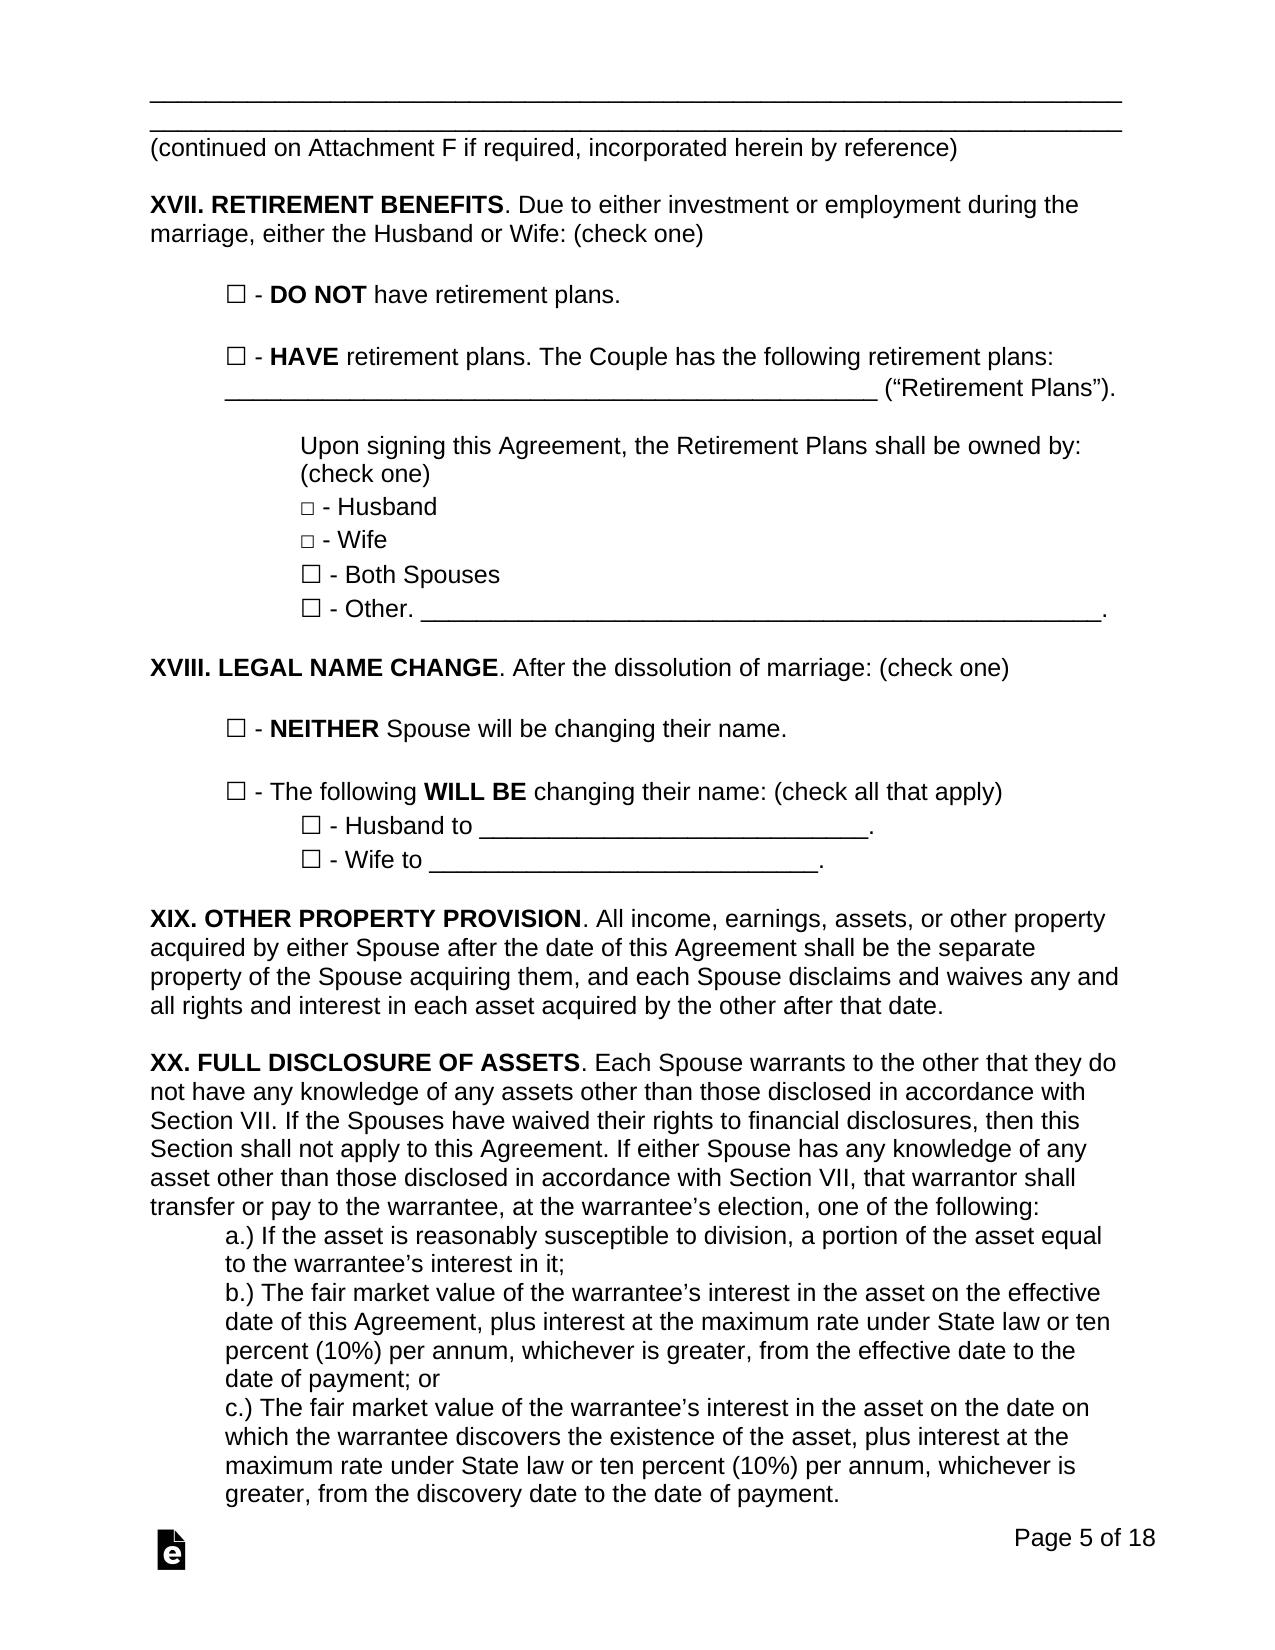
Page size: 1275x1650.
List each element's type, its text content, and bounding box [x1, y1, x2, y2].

text ☐ - Wife to ____________________________. [300, 842, 1125, 876]
text ☐ - NEITHER Spouse will be changing their name. [225, 711, 1125, 745]
text XX. FULL DISCLOSURE OF ASSETS. Each Spouse warrants to the other that they do not have any knowledge of any assets other than those disclosed in accordance with Section VII. If the Spouses have waived their rights to financial disclosures, then this Section shall not apply to this Agreement. If either Spouse has any knowledge of any asset other than those disclosed in accordance with Section VII, that warrantor shall transfer or pay to the warrantee, at the warrantee’s election, one of the following: [150, 1048, 1125, 1221]
text XVII. RETIREMENT BENEFITS. Due to either investment or employment during the marriage, either the Husband or Wife: (check one) [150, 190, 1125, 247]
text ______________________________________________________________________ [150, 75, 1125, 104]
text c.) The fair market value of the warrantee’s interest in the asset on the date on which the warrantee discovers the existence of the asset, plus interest at the maximum rate under State law or ten percent (10%) per annum, whichever is greater, from the discovery date to the date of payment. [225, 1393, 1125, 1508]
text ☐ - Wife [300, 522, 1125, 556]
text XVIII. LEGAL NAME CHANGE. After the dissolution of marriage: (check one) [150, 653, 1125, 682]
text ☐ - Husband to ____________________________. [300, 807, 1125, 842]
text ☐ - The following WILL BE changing their name: (check all that apply) [225, 773, 1125, 807]
text ☐ - Husband [300, 488, 1125, 522]
text b.) The fair market value of the warrantee’s interest in the asset on the effective date of this Agreement, plus interest at the maximum rate under State law or ten percent (10%) per annum, whichever is greater, from the effective date to the date of payment; or [225, 1278, 1125, 1393]
text ☐ - Other. _________________________________________________. [300, 590, 1125, 624]
text ☐ - DO NOT have retirement plans. [225, 276, 1125, 310]
text Upon signing this Agreement, the Retirement Plans shall be owned by: (check one) [300, 431, 1125, 488]
text ☐ - Both Spouses [300, 556, 1125, 590]
text ______________________________________________________________________ [150, 104, 1125, 132]
text XIX. OTHER PROPERTY PROVISION. All income, earnings, assets, or other property acquired by either Spouse after the date of this Agreement shall be the separate property of the Spouse acquiring them, and each Spouse disclaims and waives any and all rights and interest in each asset acquired by the other after that date. [150, 904, 1125, 1019]
text ☐ - HAVE retirement plans. The Couple has the following retirement plans: _______________________________________________ (“Retirement Plans”). [225, 339, 1125, 402]
text (continued on Attachment F if required, incorporated herein by reference) [150, 132, 1125, 161]
text a.) If the asset is reasonably susceptible to division, a portion of the asset equal to the warrantee’s interest in it; [225, 1221, 1125, 1278]
